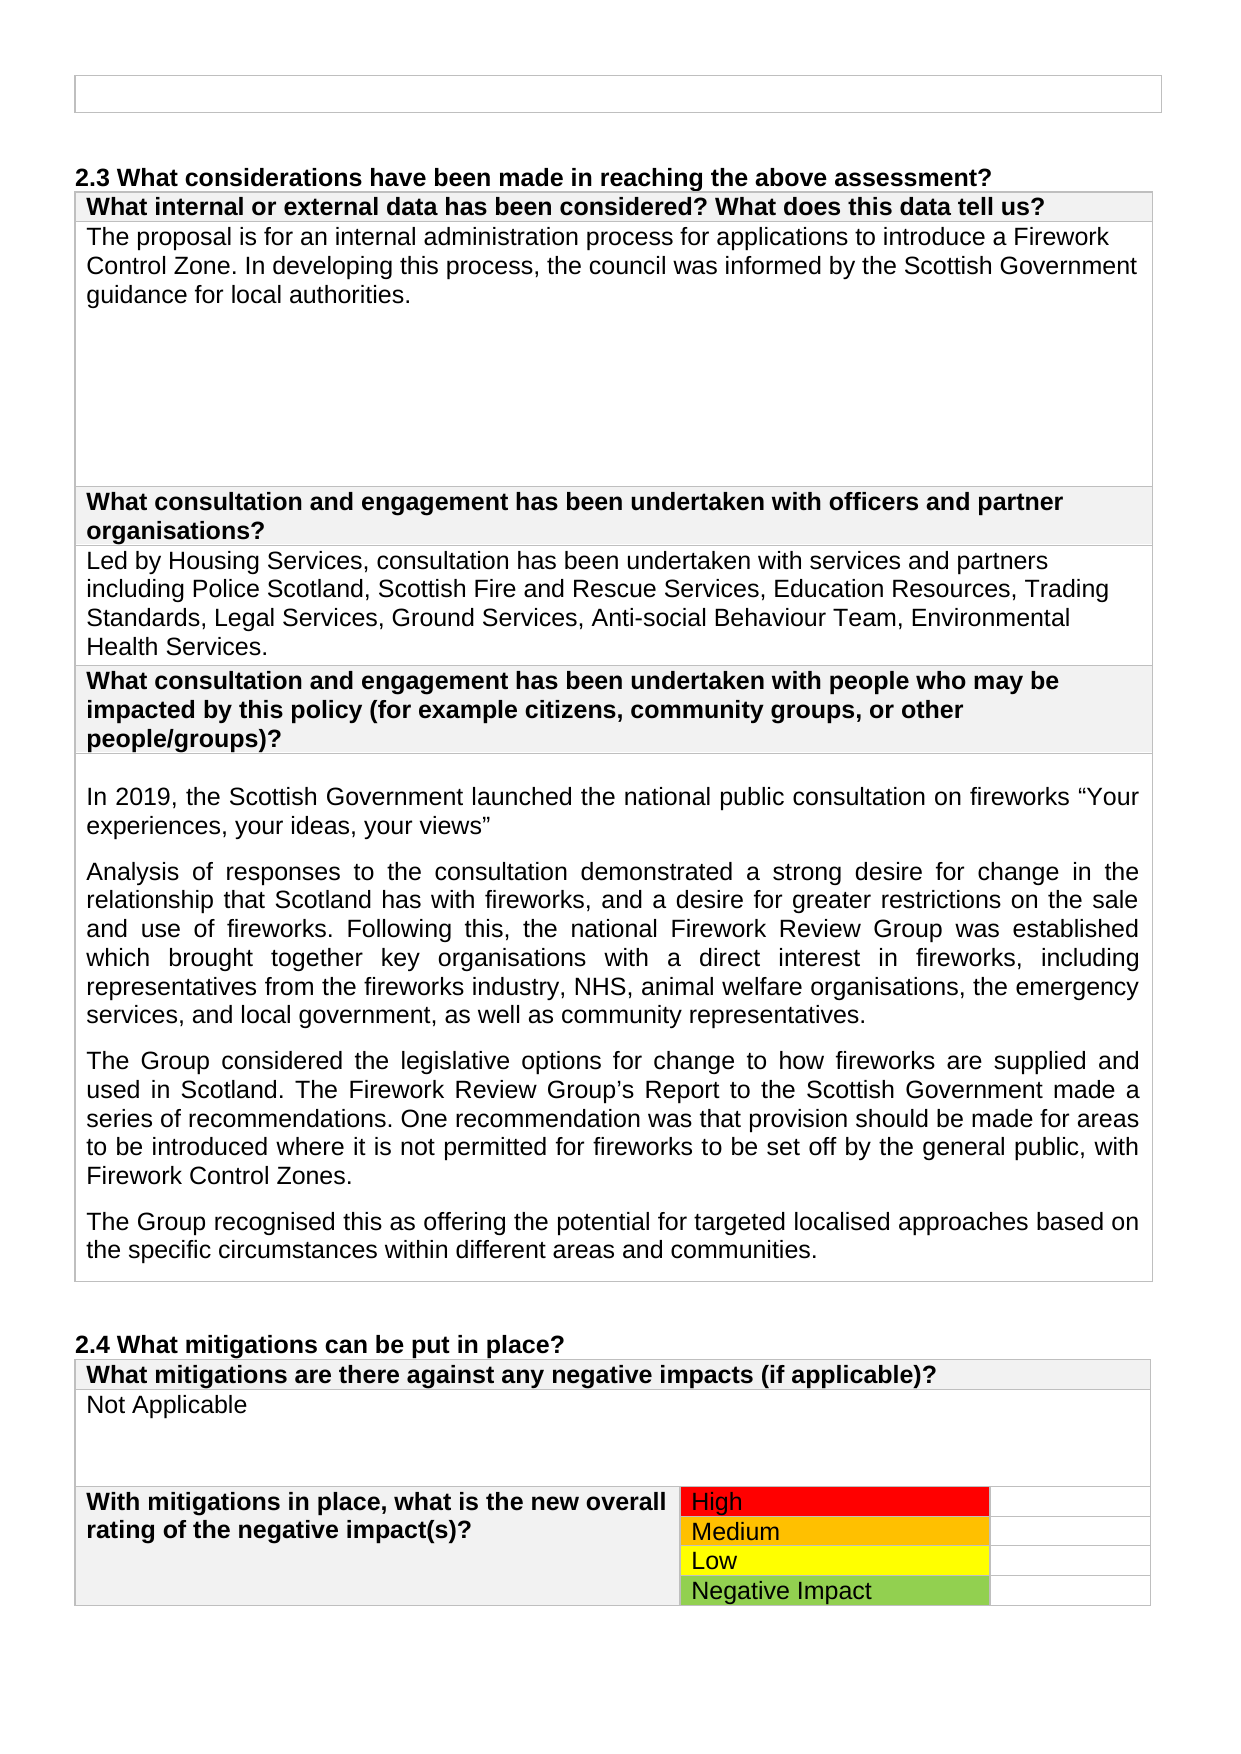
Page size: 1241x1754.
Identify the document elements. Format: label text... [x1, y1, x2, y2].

table_cell The proposal is for an internal administration process for applications to introduce a Firework Control Zone. In developing this process, the council was informed by the Scottish Government guidance for local authorities. [76, 222, 1152, 486]
table_cell Medium [681, 1517, 989, 1545]
table_cell Low [681, 1546, 989, 1575]
table_cell What consultation and engagement has been undertaken with officers and partner organisations? [76, 487, 1152, 544]
table_cell [991, 1546, 1150, 1575]
table_header [76, 76, 1161, 112]
table_cell Not Applicable [76, 1390, 1150, 1486]
table_cell High [681, 1487, 989, 1516]
table_header What mitigations are there against any negative impacts (if applicable)? [76, 1360, 1150, 1389]
table_header What internal or external data has been considered? What does this data tell us? [76, 193, 1152, 221]
table_cell Negative Impact [681, 1576, 989, 1605]
table_cell In 2019, the Scottish Government launched the national public consultation on fireworks “Your experiences, your ideas, your views” Analysis of responses to the consultation demonstrated a strong desire for change in the relationship that Scotland has with fireworks, and a desire for greater restrictions on the sale and use of fireworks. Following this, the national Firework Review Group was established which brought together key organisations with a direct interest in fireworks, including representatives from the fireworks industry, NHS, animal welfare organisations, the emergency services, and local government, as well as community representatives. The Group considered the legislative options for change to how fireworks are supplied and used in Scotland. The Firework Review Group’s Report to the Scottish Government made a series of recommendations. One recommendation was that provision should be made for areas to be introduced where it is not permitted for fireworks to be set off by the general public, with Firework Control Zones. The Group recognised this as offering the potential for targeted localised approaches based on the specific circumstances within different areas and communities. [76, 754, 1152, 1281]
table_cell What consultation and engagement has been undertaken with people who may be impacted by this policy (for example citizens, community groups, or other people/groups)? [76, 666, 1152, 752]
table_cell [991, 1517, 1150, 1545]
table_cell [991, 1487, 1150, 1516]
subtitle 2.4 What mitigations can be put in place? [75, 1331, 1165, 1359]
table_cell With mitigations in place, what is the new overall rating of the negative impact(s)? [76, 1487, 679, 1605]
table_cell [991, 1576, 1150, 1605]
table_cell Led by Housing Services, consultation has been undertaken with services and partners including Police Scotland, Scottish Fire and Rescue Services, Education Resources, Trading Standards, Legal Services, Ground Services, Anti-social Behaviour Team, Environmental Health Services. [76, 546, 1152, 665]
subtitle 2.3 What considerations have been made in reaching the above assessment? [75, 163, 1165, 191]
